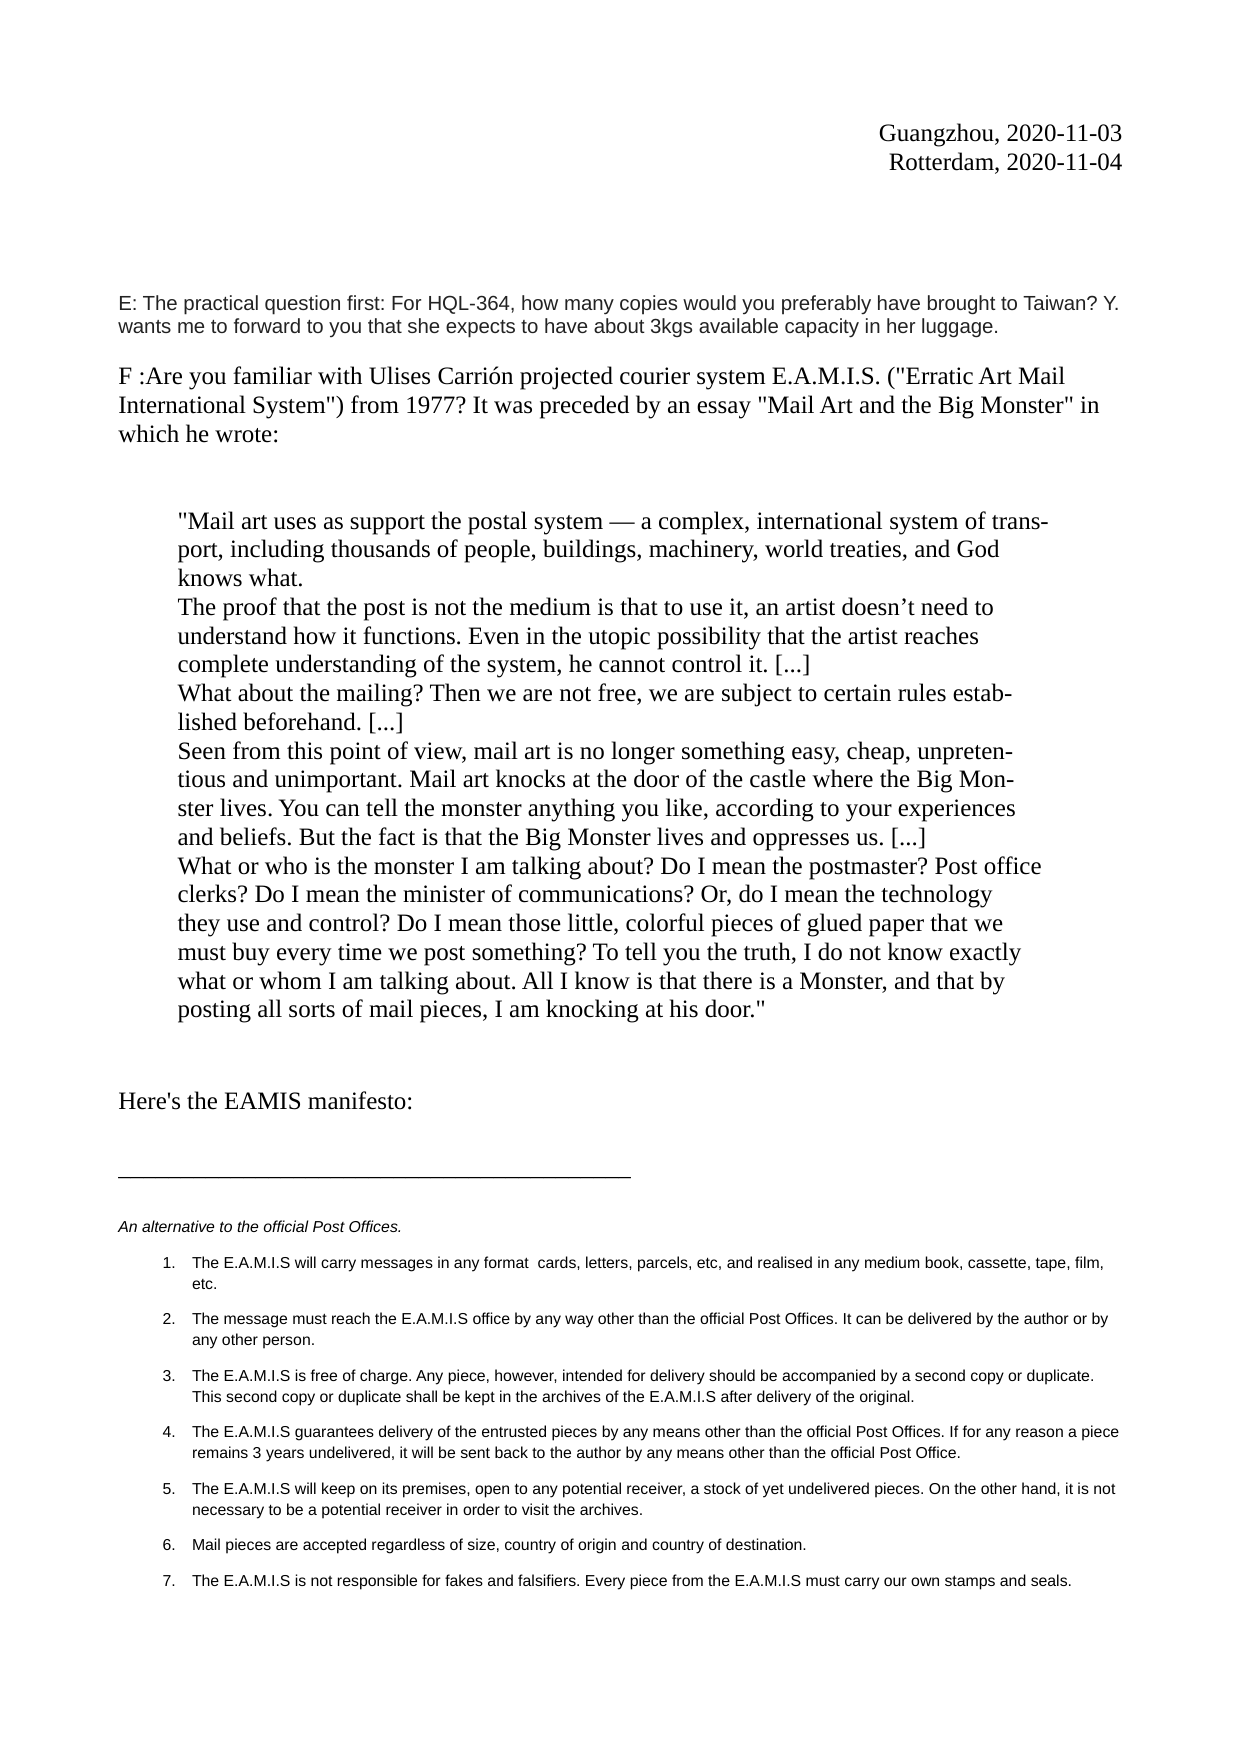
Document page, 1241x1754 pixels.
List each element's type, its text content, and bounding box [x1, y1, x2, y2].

list The message must reach the E.A.M.I.S office by any way other than the official Post Offices. It can be delivered by the author or by any other person. [162, 1310, 1122, 1349]
list The E.A.M.I.S will keep on its premises, open to any potential receiver, a stock of yet undelivered pieces. On the other hand, it is not necessary to be a potential receiver in order to visit the archives. [162, 1479, 1122, 1518]
text An alternative to the official Post Offices. [118, 1218, 1122, 1236]
list The E.A.M.I.S guarantees delivery of the entrusted pieces by any means other than the official Post Offices. If for any reason a piece remains 3 years undelivered, it will be sent back to the author by any means other than the official Post Office. [162, 1423, 1122, 1462]
text Here's the EAMIS manifesto: [118, 1086, 1122, 1114]
text E: The practical question first: For HQL-364, how many copies would you preferably have brought to Taiwan? Y. wants me to forward to you that she expects to have about 3kgs available capacity in her luggage. [118, 291, 1122, 338]
list The E.A.M.I.S is free of charge. Any piece, however, intended for delivery should be accompanied by a second copy or duplicate. This second copy or duplicate shall be kept in the archives of the E.A.M.I.S after delivery of the original. [162, 1366, 1122, 1406]
list The E.A.M.I.S is not responsible for fakes and falsifiers. Every piece from the E.A.M.I.S must carry our own stamps and seals. [162, 1571, 1122, 1589]
list Mail pieces are accepted regardless of size, country of origin and country of destination. [162, 1536, 1122, 1554]
list The E.A.M.I.S will carry messages in any format ­ cards, letters, parcels, etc, and realised in any medium ­book, cassette, tape, film, etc. [162, 1253, 1122, 1293]
text "Mail art uses as support the postal system — a complex, international system of trans- [177, 506, 1063, 534]
text _________________________________________ [118, 1152, 1122, 1181]
text port, including thousands of people, buildings, machinery, world treaties, and God knows what. The proof that the post is not the medium is that to use it, an artist doesn’t need to understand how it functions. Even in the utopic possibility that the artist reaches complete understanding of the system, he cannot control it. [...] What about the mailing? Then we are not free, we are subject to certain rules estab- lished beforehand. [...] Seen from this point of view, mail art is no longer something easy, cheap, unpreten- tious and unimportant. Mail art knocks at the door of the castle where the Big Mon- ster lives. You can tell the monster anything you like, according to your experiences and beliefs. But the fact is that the Big Monster lives and oppresses us. [...] What or who is the monster I am talking about? Do I mean the postmaster? Post office clerks? Do I mean the minister of communications? Or, do I mean the technology they use and control? Do I mean those little, colorful pieces of glued paper that we must buy every time we post something? To tell you the truth, I do not know exactly what or whom I am talking about. All I know is that there is a Monster, and that by posting all sorts of mail pieces, I am knocking at his door." [177, 534, 1063, 1023]
text Guangzhou, 2020-11-03 Rotterdam, 2020-11-04 [118, 118, 1122, 176]
